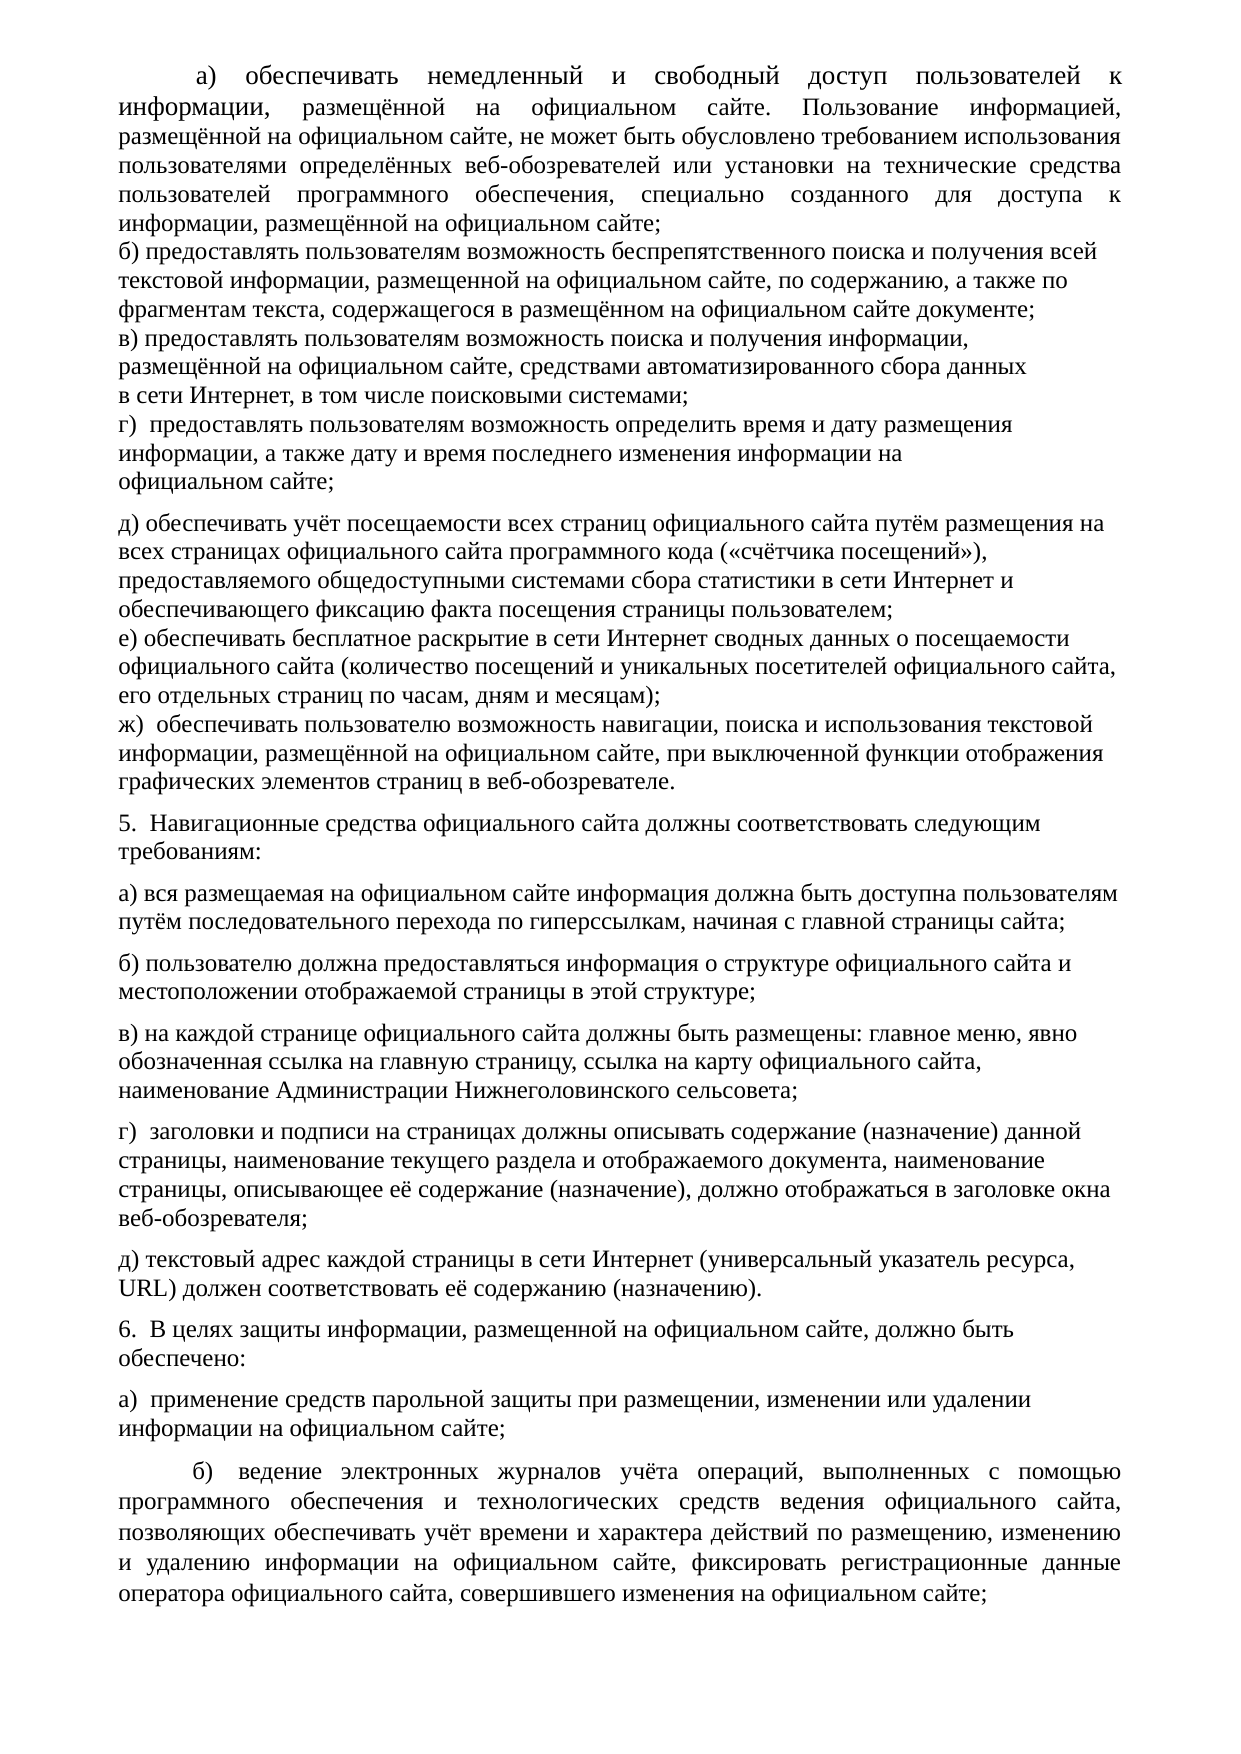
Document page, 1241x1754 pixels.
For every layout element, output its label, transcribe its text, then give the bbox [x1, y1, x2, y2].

text д) текстовый адрес каждой страницы в сети Интернет (универсальный указатель ресурса, URL) должен соответствовать её содержанию (назначению). [118, 1244, 1122, 1301]
text 6. В целях защиты информации, размещенной на официальном сайте, должно быть обеспечено: [118, 1314, 1122, 1371]
text а) обеспечивать немедленный и свободный доступ пользователей к информации, размещённой на официальном сайте. Пользование информацией, размещённой на официальном сайте, не может быть обусловлено требованием использования пользователями определённых веб-обозревателей или установки на технические средства пользователей программного обеспечения, специально созданного для доступа к информации, размещённой на официальном сайте; [118, 59, 1122, 236]
text е) обеспечивать бесплатное раскрытие в сети Интернет сводных данных о посещаемости официального сайта (количество посещений и уникальных посетителей официального сайта, его отдельных страниц по часам, дням и месяцам); [118, 623, 1119, 709]
text б) предоставлять пользователям возможность беспрепятственного поиска и получения всей текстовой информации, размещенной на официальном сайте, по содержанию, а также по фрагментам текста, содержащегося в размещённом на официальном сайте документе; [118, 236, 1117, 323]
text б) пользователю должна предоставляться информация о структуре официального сайта и местоположении отображаемой страницы в этой структуре; [118, 948, 1122, 1005]
text а) применение средств парольной защиты при размещении, изменении или удалении информации на официальном сайте; [118, 1384, 1122, 1441]
text в) предоставлять пользователям возможность поиска и получения информации, размещённой на официальном сайте, средствами автоматизированного сбора данных в сети Интернет, в том числе поисковыми системами; [118, 323, 1118, 409]
text в) на каждой странице официального сайта должны быть размещены: главное меню, явно обозначенная ссылка на главную страницу, ссылка на карту официального сайта, наименование Администрации Нижнеголовинского сельсовета; [118, 1018, 1122, 1104]
text ж) обеспечивать пользователю возможность навигации, поиска и использования текстовой информации, размещённой на официальном сайте, при выключенной функции отображения графических элементов страниц в веб-обозревателе. [118, 709, 1122, 795]
text 5. Навигационные средства официального сайта должны соответствовать следующим требованиям: [118, 808, 1122, 865]
text д) обеспечивать учёт посещаемости всех страниц официального сайта путём размещения на всех страницах официального сайта программного кода («счётчика посещений»), предоставляемого общедоступными системами сбора статистики в сети Интернет и обеспечивающего фиксацию факта посещения страницы пользователем; [118, 508, 1118, 623]
text а) вся размещаемая на официальном сайте информация должна быть доступна пользователям путём последовательного перехода по гиперссылкам, начиная с главной страницы сайта; [118, 878, 1122, 935]
text б) ведение электронных журналов учёта операций, выполненных с помощью программного обеспечения и технологических средств ведения официального сайта, позволяющих обеспечивать учёт времени и характера действий по размещению, изменению и удалению информации на официальном сайте, фиксировать регистрационные данные оператора официального сайта, совершившего изменения на официальном сайте; [118, 1454, 1122, 1607]
text г) предоставлять пользователям возможность определить время и дату размещения информации, а также дату и время последнего изменения информации на официальном сайте; [118, 409, 1122, 495]
text г) заголовки и подписи на страницах должны описывать содержание (назначение) данной страницы, наименование текущего раздела и отображаемого документа, наименование страницы, описывающее её содержание (назначение), должно отображаться в заголовке окна веб-обозревателя; [118, 1116, 1122, 1231]
